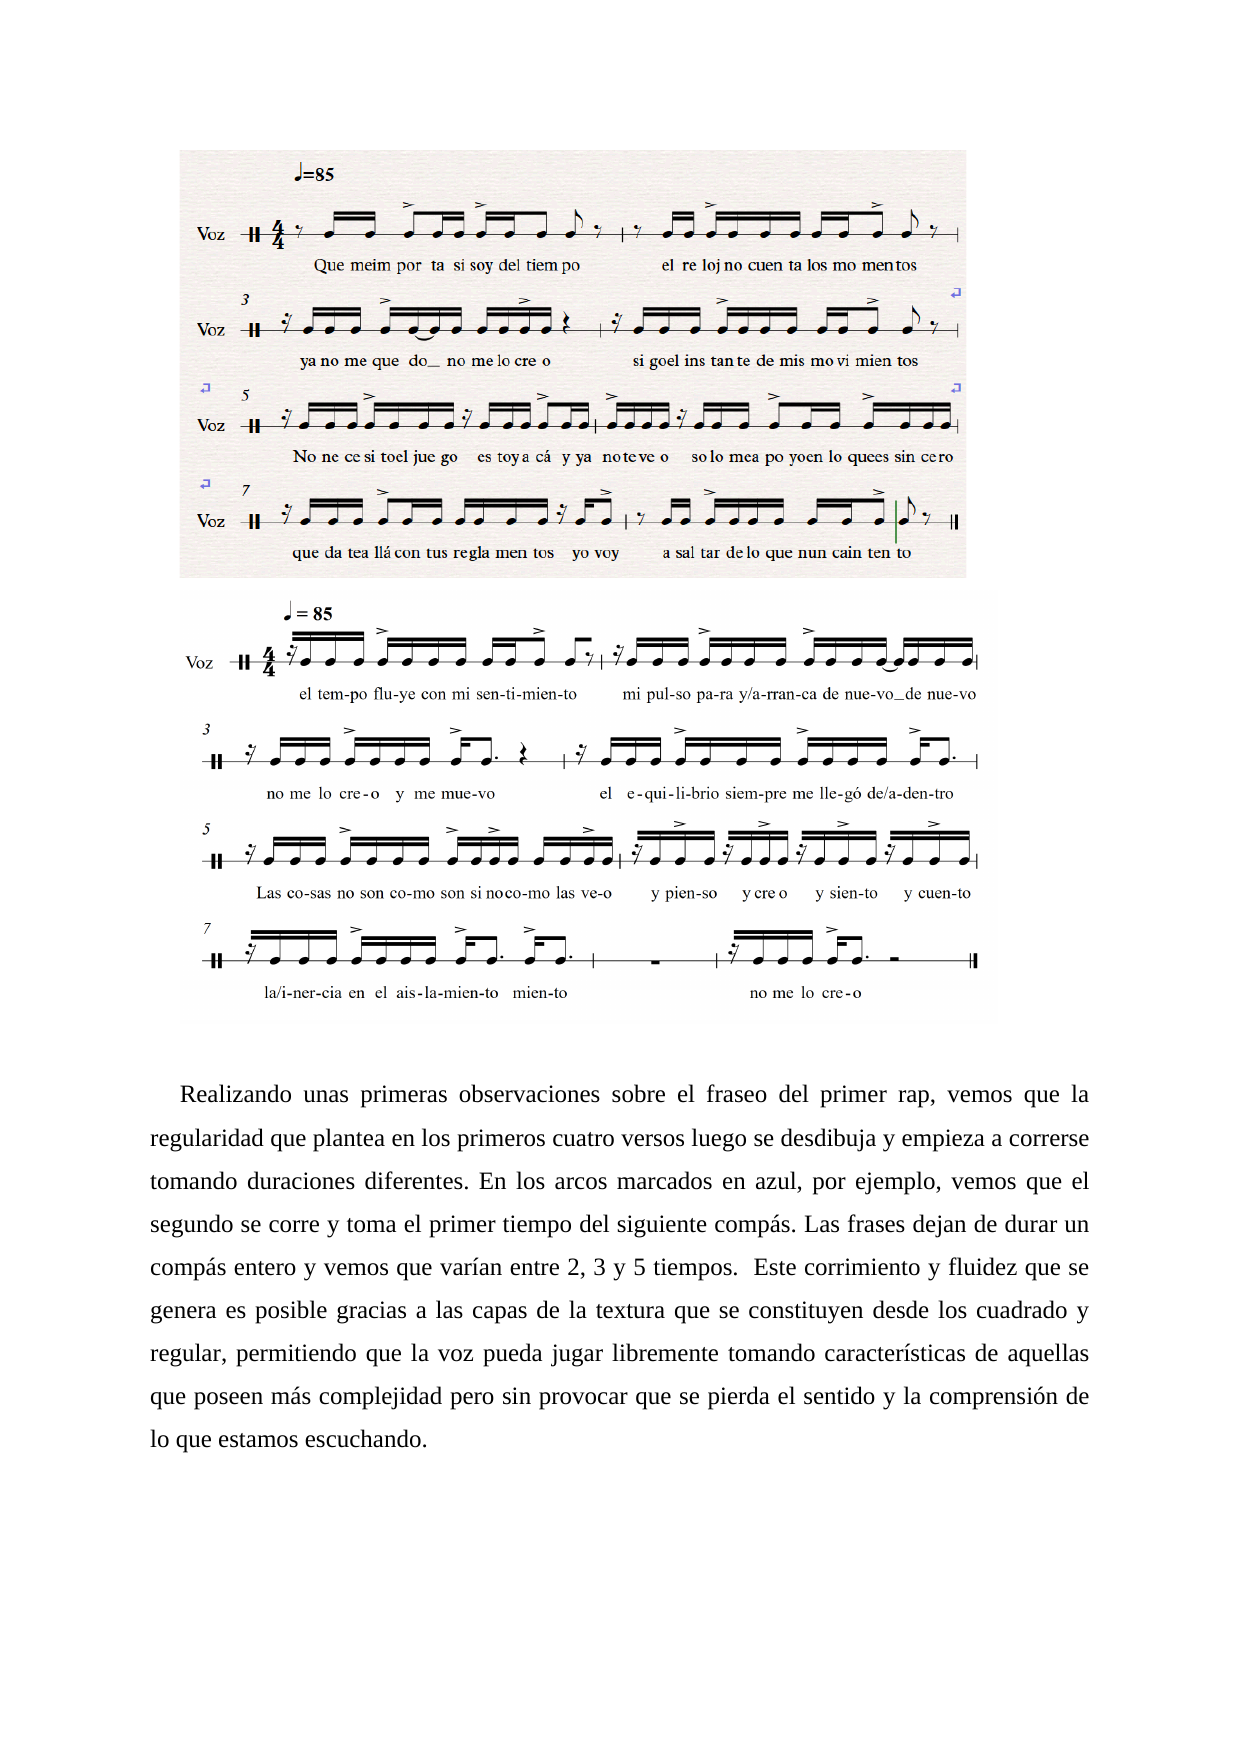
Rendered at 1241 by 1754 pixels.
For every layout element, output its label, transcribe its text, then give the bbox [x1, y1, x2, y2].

picture [179, 150, 967, 578]
text Realizando unas primeras observaciones sobre el fraseo del primer rap, vemos que la regularidad que plantea en los primeros cuatro versos luego se desdibuja y empieza a correrse tomando duraciones diferentes. En los arcos marcados en azul, por ejemplo, vemos que el segundo se corre y toma el primer tiempo del siguiente compás. Las frases dejan de durar un compás entero y vemos que varían entre 2, 3 y 5 tiempos. Este corrimiento y fluidez que se genera es posible gracias a las capas de la textura que se constituyen desde los cuadrado y regular, permitiendo que la voz pueda jugar libremente tomando características de aquellas que poseen más complejidad pero sin provocar que se pierda el sentido y la comprensión de lo que estamos escuchando. [150, 1079, 1090, 1453]
picture [179, 590, 998, 1024]
